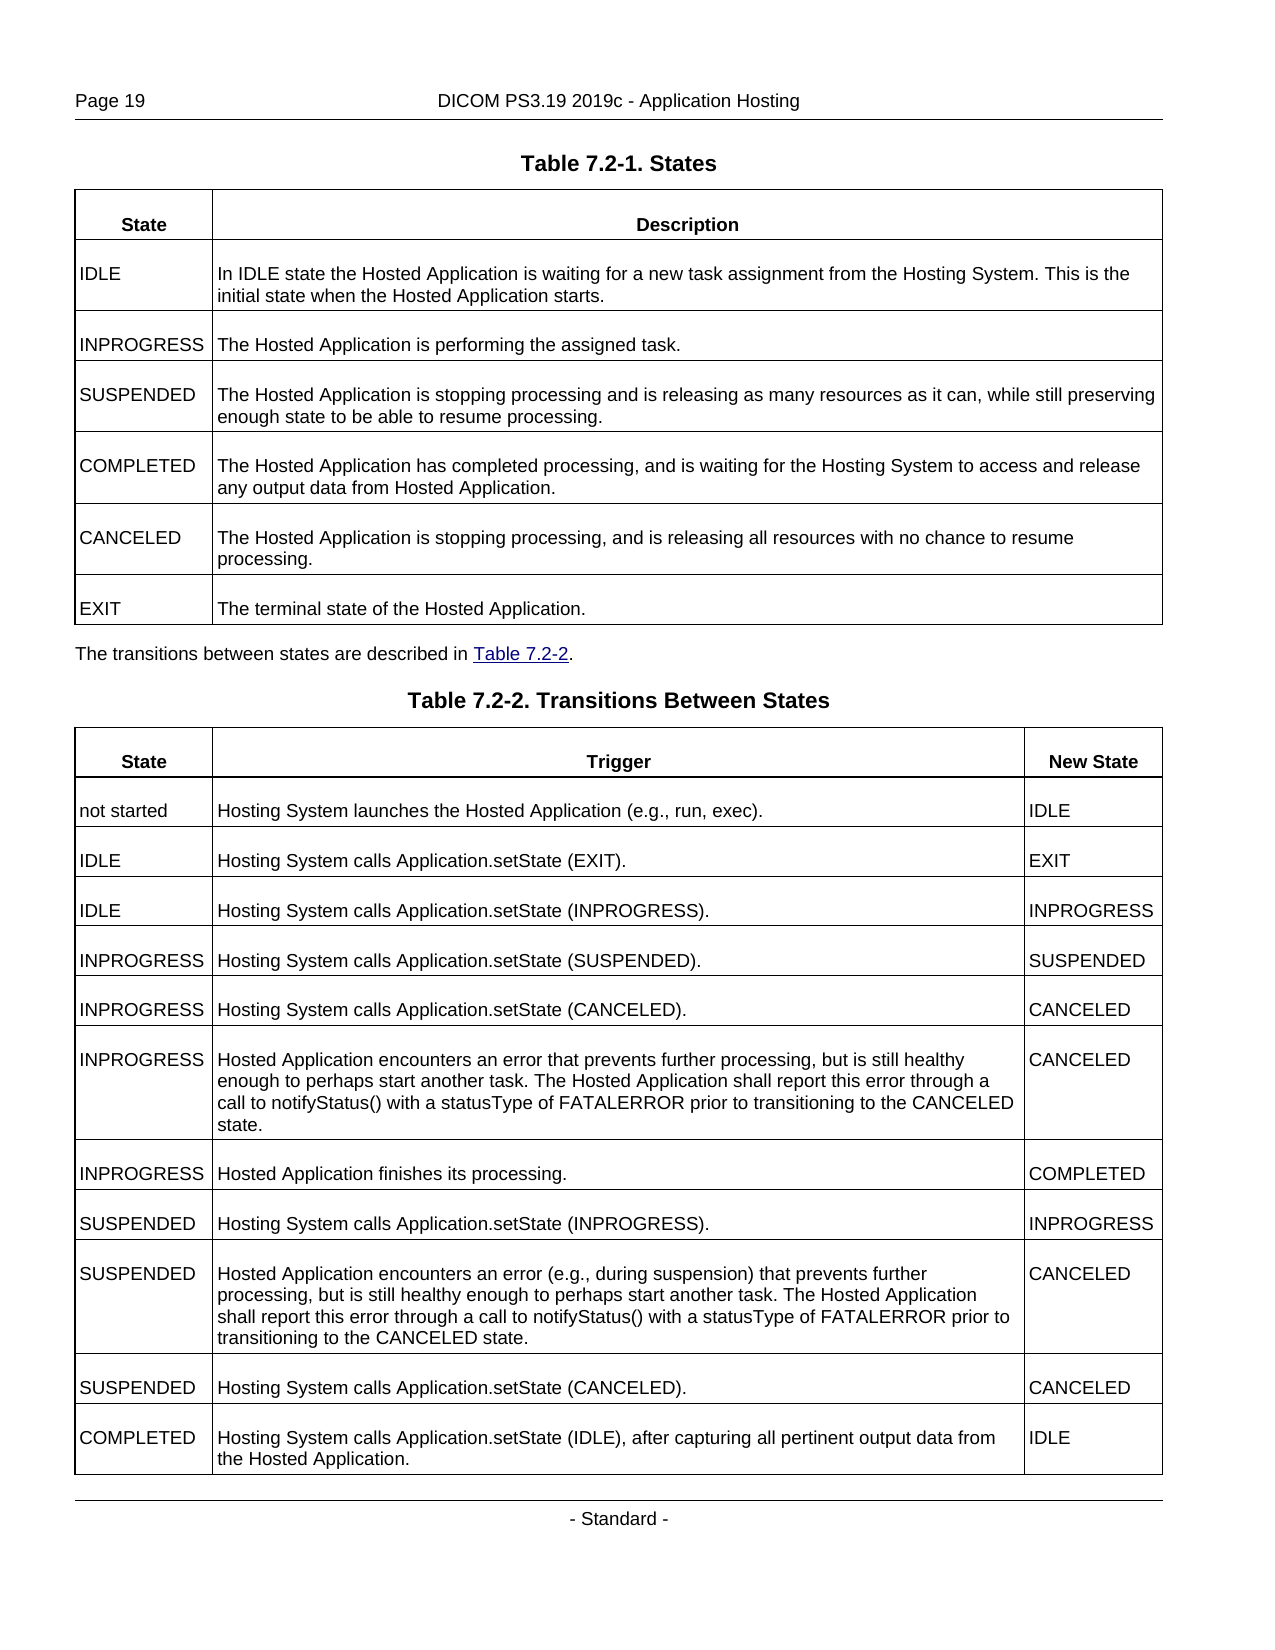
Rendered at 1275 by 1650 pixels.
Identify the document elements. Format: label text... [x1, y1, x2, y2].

table_cell INPROGRESS [76, 311, 212, 360]
table_cell The Hosted Application has completed processing, and is waiting for the Hosting System to access and release any output data from Hosted Application. [213, 432, 1162, 502]
table_cell The Hosted Application is performing the assigned task. [213, 311, 1162, 360]
table_header Description [213, 190, 1162, 239]
table_cell SUSPENDED [76, 1190, 212, 1238]
table_cell In IDLE state the Hosted Application is waiting for a new task assignment from the Hosting System. This is the initial state when the Hosted Application starts. [213, 240, 1162, 310]
table_cell The Hosted Application is stopping processing, and is releasing all resources with no chance to resume processing. [213, 504, 1162, 574]
table_cell Hosting System calls Application.setState (INPROGRESS). [213, 1190, 1024, 1238]
table_cell INPROGRESS [1025, 877, 1162, 925]
table_cell IDLE [76, 240, 212, 310]
table_cell Hosting System calls Application.setState (CANCELED). [213, 976, 1024, 1025]
table_cell CANCELED [1025, 1354, 1162, 1403]
table_cell IDLE [1025, 1404, 1162, 1474]
table_cell Hosting System calls Application.setState (EXIT). [213, 827, 1024, 876]
table_cell SUSPENDED [76, 1354, 212, 1403]
table_cell CANCELED [1025, 976, 1162, 1025]
table_cell The Hosted Application is stopping processing and is releasing as many resources as it can, while still preserving enough state to be able to resume processing. [213, 361, 1162, 431]
text Table 7.2-2. Transitions Between States [75, 687, 1162, 713]
table_cell EXIT [1025, 827, 1162, 876]
table_cell IDLE [1025, 778, 1162, 826]
table_cell INPROGRESS [1025, 1190, 1162, 1238]
table_cell COMPLETED [76, 432, 212, 502]
table_cell SUSPENDED [76, 1240, 212, 1353]
table_cell Hosted Application encounters an error (e.g., during suspension) that prevents further processing, but is still healthy enough to perhaps start another task. The Hosted Application shall report this error through a call to notifyStatus() with a statusType of FATALERROR prior to transitioning to the CANCELED state. [213, 1240, 1024, 1353]
table_cell Hosting System calls Application.setState (INPROGRESS). [213, 877, 1024, 925]
table_cell SUSPENDED [76, 361, 212, 431]
table_cell CANCELED [1025, 1240, 1162, 1353]
table_cell INPROGRESS [76, 926, 212, 975]
table_cell Hosted Application encounters an error that prevents further processing, but is still healthy enough to perhaps start another task. The Hosted Application shall report this error through a call to notifyStatus() with a statusType of FATALERROR prior to transitioning to the CANCELED state. [213, 1026, 1024, 1139]
table_cell Hosting System calls Application.setState (CANCELED). [213, 1354, 1024, 1403]
table_cell Hosted Application finishes its processing. [213, 1140, 1024, 1189]
table_cell CANCELED [76, 504, 212, 574]
table_cell Hosting System calls Application.setState (SUSPENDED). [213, 926, 1024, 975]
table_header New State [1025, 728, 1162, 776]
table_cell Hosting System launches the Hosted Application (e.g., run, exec). [213, 778, 1024, 826]
table_cell COMPLETED [76, 1404, 212, 1474]
table_cell IDLE [76, 827, 212, 876]
text Table 7.2-1. States [75, 150, 1162, 176]
table_header Trigger [213, 728, 1024, 776]
table_cell EXIT [76, 575, 212, 623]
table_cell INPROGRESS [76, 1140, 212, 1189]
table_header State [76, 190, 212, 239]
table_cell CANCELED [1025, 1026, 1162, 1139]
table_cell The terminal state of the Hosted Application. [213, 575, 1162, 623]
text The transitions between states are described in Table 7.2-2. [75, 643, 1162, 665]
table_header State [76, 728, 212, 776]
table_cell COMPLETED [1025, 1140, 1162, 1189]
table_cell not started [76, 778, 212, 826]
table_cell INPROGRESS [76, 1026, 212, 1139]
table_cell Hosting System calls Application.setState (IDLE), after capturing all pertinent output data from the Hosted Application. [213, 1404, 1024, 1474]
table_cell SUSPENDED [1025, 926, 1162, 975]
table_cell INPROGRESS [76, 976, 212, 1025]
table_cell IDLE [76, 877, 212, 925]
